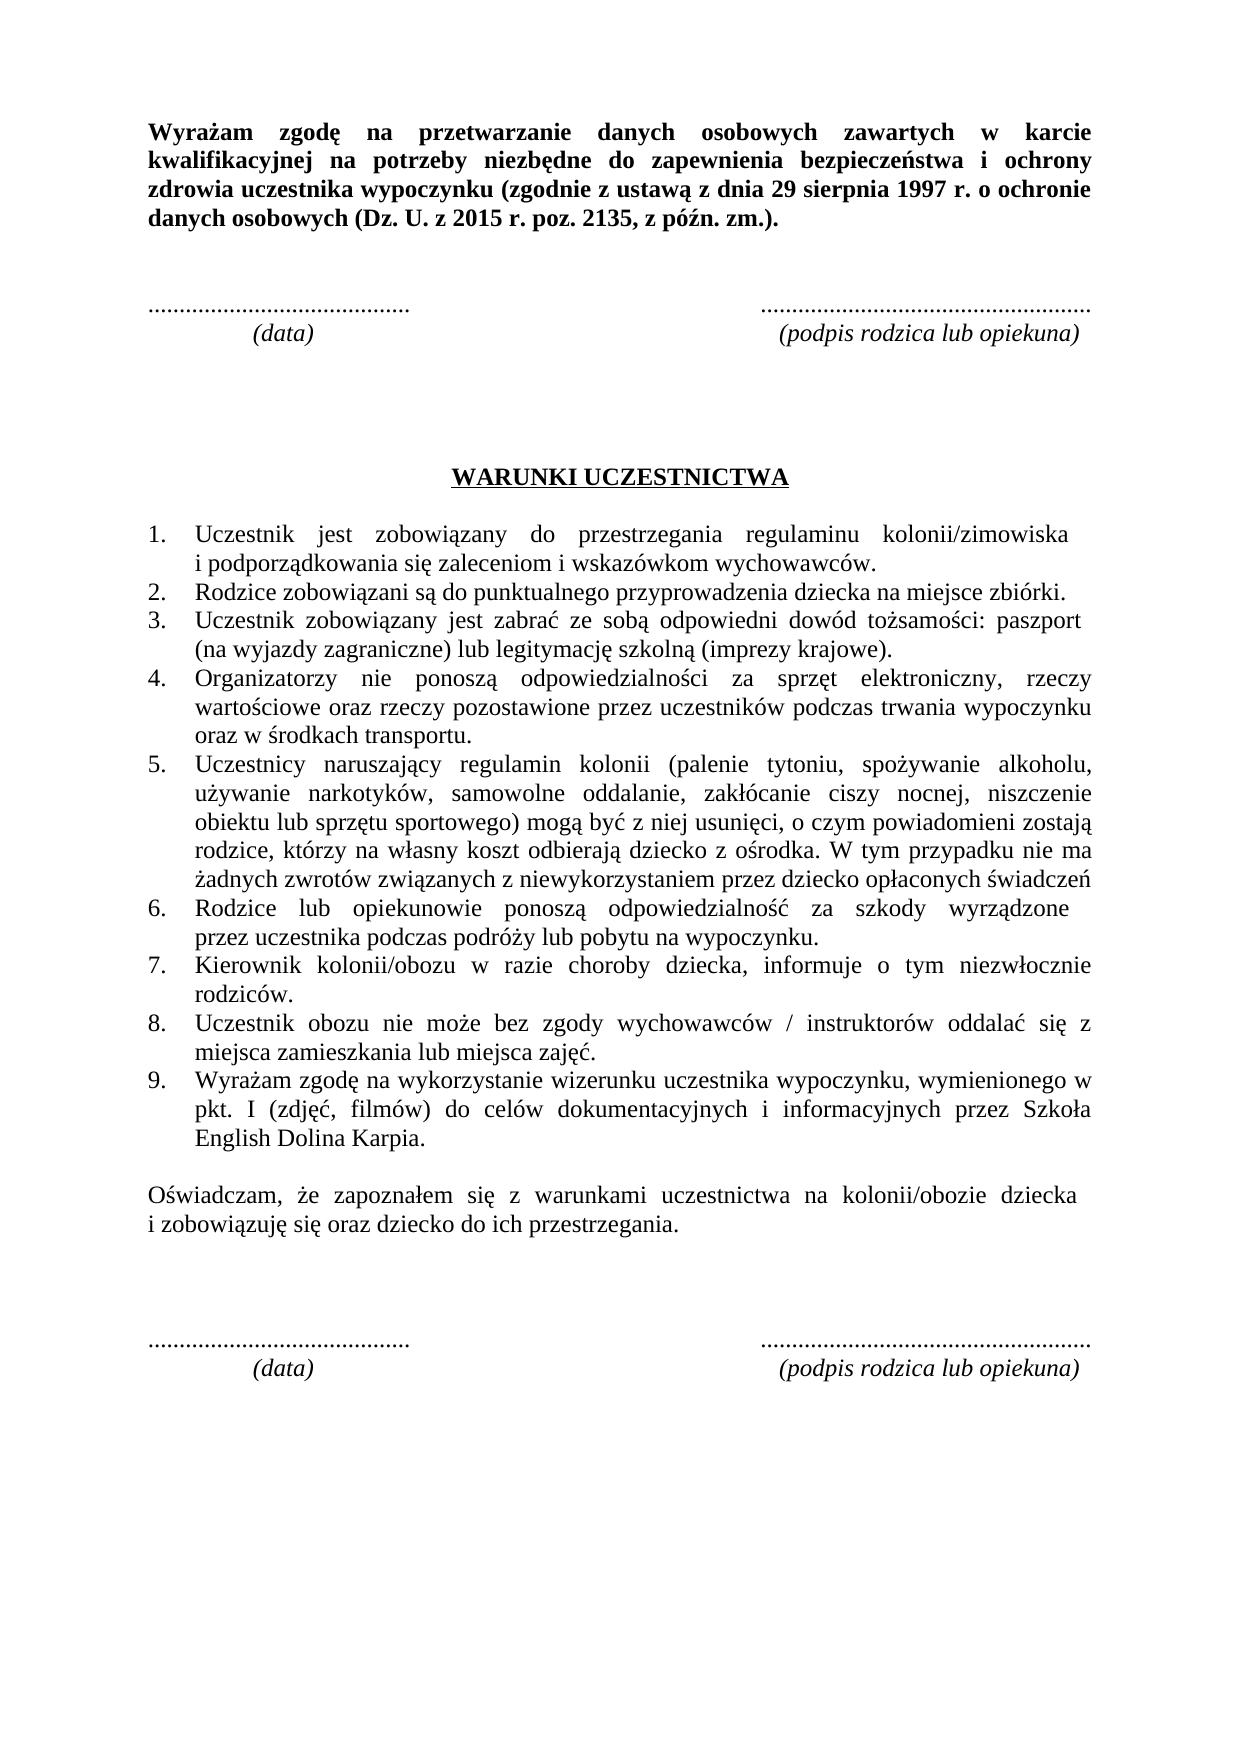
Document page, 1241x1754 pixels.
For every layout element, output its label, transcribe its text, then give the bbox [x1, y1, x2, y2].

list Organizatorzy nie ponoszą odpowiedzialności za sprzęt elektroniczny, rzeczy wartościowe oraz rzeczy pozostawione przez uczestników podczas trwania wypoczynku oraz w środkach transportu. [148, 663, 1093, 749]
list Wyrażam zgodę na wykorzystanie wizerunku uczestnika wypoczynku, wymienionego w pkt. I (zdjęć, filmów) do celów dokumentacyjnych i informacyjnych przez Szkoła English Dolina Karpia. [148, 1065, 1093, 1152]
list Rodzice zobowiązani są do punktualnego przyprowadzenia dziecka na miejsce zbiórki. [148, 577, 1093, 605]
text (data) (podpis rodzica lub opiekuna) [221, 1353, 1093, 1382]
text Wyrażam zgodę na przetwarzanie danych osobowych zawartych w karcie kwalifikacyjnej na potrzeby niezbędne do zapewnienia bezpieczeństwa i ochrony zdrowia uczestnika wypoczynku (zgodnie z ustawą z dnia 29 sierpnia 1997 r. o ochronie danych osobowych (Dz. U. z 2015 r. poz. 2135, z późn. zm.). [148, 117, 1093, 232]
text Oświadczam, że zapoznałem się z warunkami uczestnictwa na kolonii/obozie dziecka i zobowiązuję się oraz dziecko do ich przestrzegania. [148, 1180, 1093, 1238]
subtitle WARUNKI UCZESTNICTWA [148, 462, 1093, 490]
list Uczestnicy naruszający regulamin kolonii (palenie tytoniu, spożywanie alkoholu, używanie narkotyków, samowolne oddalanie, zakłócanie ciszy nocnej, niszczenie obiektu lub sprzętu sportowego) mogą być z niej usunięci, o czym powiadomieni zostają rodzice, którzy na własny koszt odbierają dziecko z ośrodka. W tym przypadku nie ma żadnych zwrotów związanych z niewykorzystaniem przez dziecko opłaconych świadczeń [148, 749, 1093, 893]
text .......................................... ..................................................... [148, 1324, 1093, 1353]
list Uczestnik zobowiązany jest zabrać ze sobą odpowiedni dowód tożsamości: paszport (na wyjazdy zagraniczne) lub legitymację szkolną (imprezy krajowe). [148, 605, 1093, 663]
list Kierownik kolonii/obozu w razie choroby dziecka, informuje o tym niezwłocznie rodziców. [148, 950, 1093, 1008]
list Uczestnik jest zobowiązany do przestrzegania regulaminu kolonii/zimowiska i podporządkowania się zaleceniom i wskazówkom wychowawców. [148, 519, 1093, 577]
list Uczestnik obozu nie może bez zgody wychowawców / instruktorów oddalać się z miejsca zamieszkania lub miejsca zajęć. [148, 1008, 1093, 1065]
text .......................................... ..................................................... [148, 289, 1093, 318]
list Rodzice lub opiekunowie ponoszą odpowiedzialność za szkody wyrządzone przez uczestnika podczas podróży lub pobytu na wypoczynku. [148, 893, 1093, 950]
text (data) (podpis rodzica lub opiekuna) [221, 318, 1093, 347]
